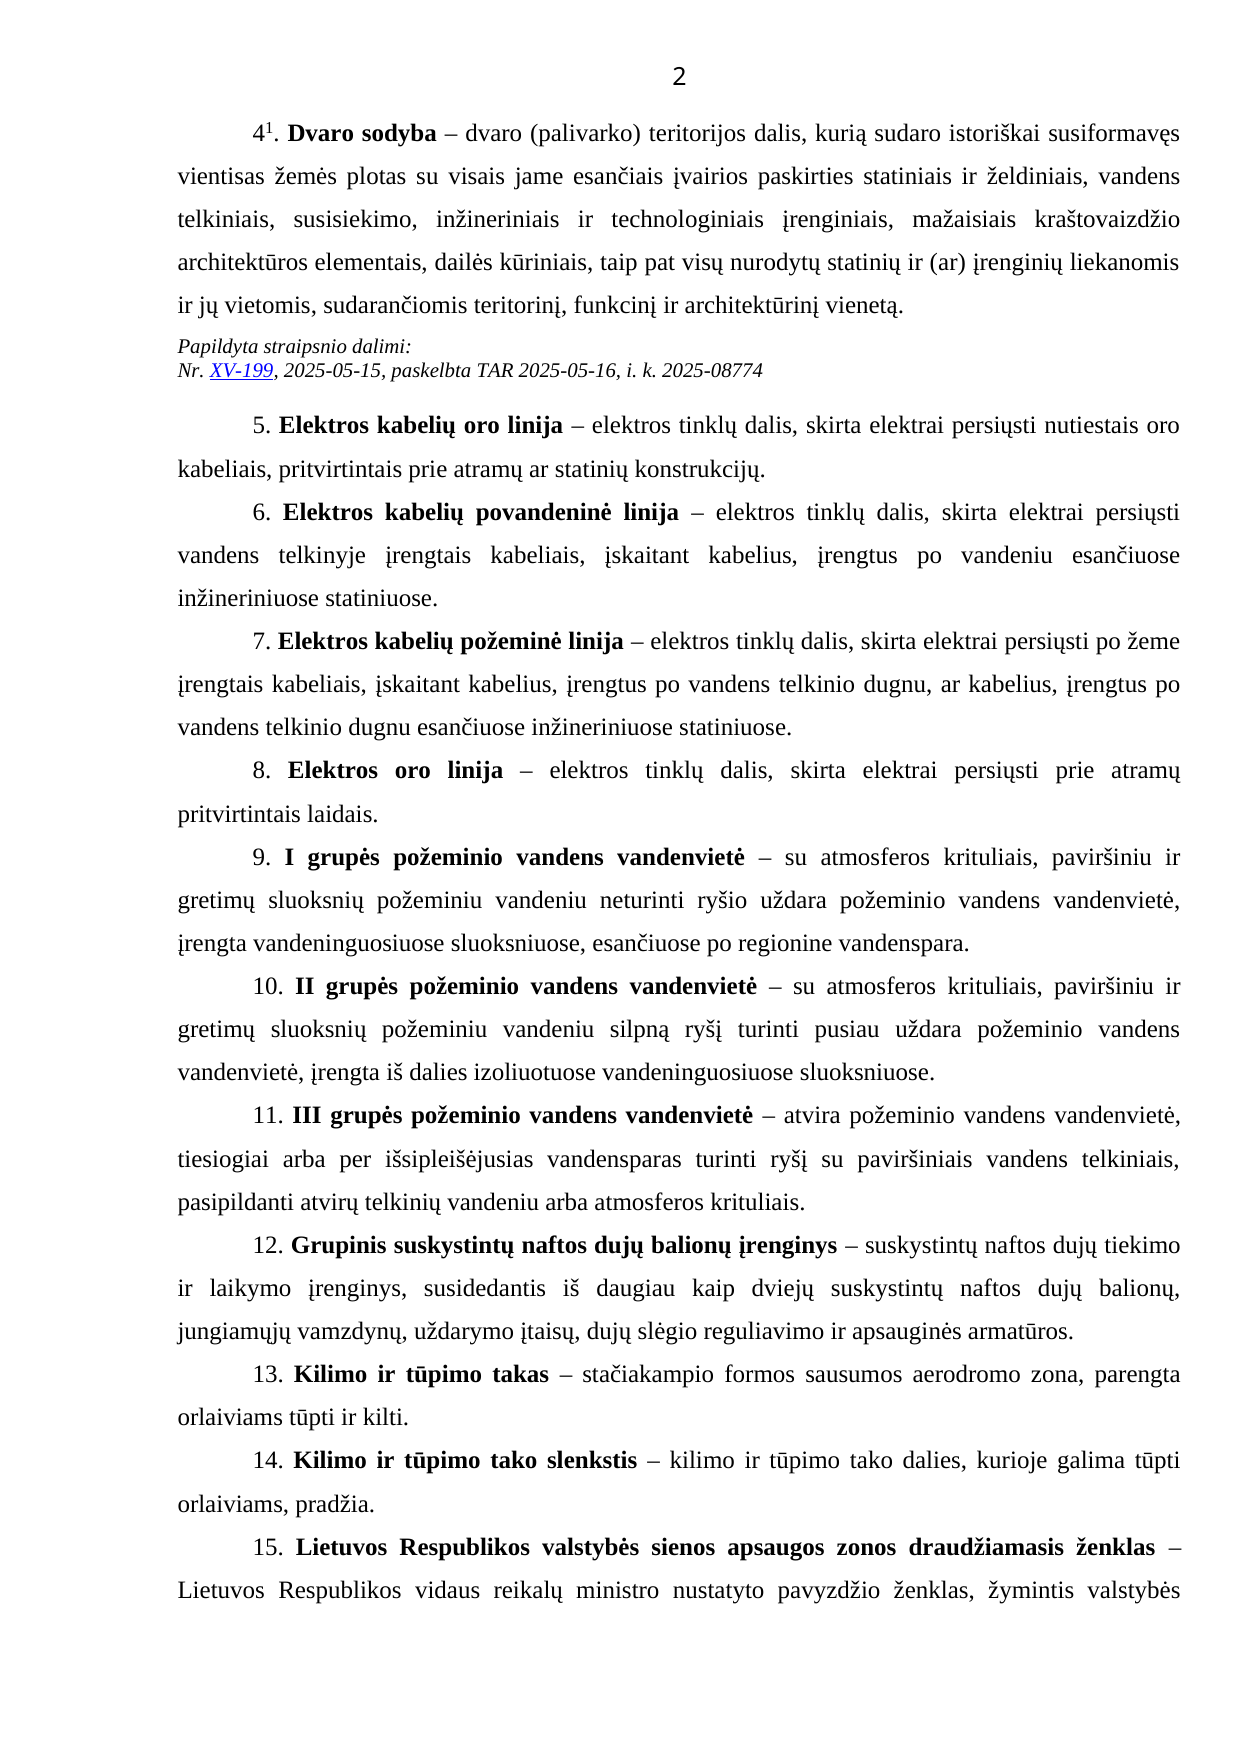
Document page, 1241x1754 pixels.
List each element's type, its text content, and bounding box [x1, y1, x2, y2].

text 10. II grupės požeminio vandens vandenvietė – su atmosferos krituliais, paviršiniu ir gretimų sluoksnių požeminiu vandeniu silpną ryšį turinti pusiau uždara požeminio vandens vandenvietė, įrengta iš dalies izoliuotuose vandeninguosiuose sluoksniuose. [177, 971, 1181, 1086]
text 14. Kilimo ir tūpimo tako slenkstis – kilimo ir tūpimo tako dalies, kurioje galima tūpti orlaiviams, pradžia. [177, 1446, 1181, 1517]
text 5. Elektros kabelių oro linija – elektros tinklų dalis, skirta elektrai persiųsti nutiestais oro kabeliais, pritvirtintais prie atramų ar statinių konstrukcijų. [177, 411, 1181, 482]
text 6. Elektros kabelių povandeninė linija – elektros tinklų dalis, skirta elektrai persiųsti vandens telkinyje įrengtais kabeliais, įskaitant kabelius, įrengtus po vandeniu esančiuose inžineriniuose statiniuose. [177, 497, 1181, 612]
text 11. III grupės požeminio vandens vandenvietė – atvira požeminio vandens vandenvietė, tiesiogiai arba per išsipleišėjusias vandensparas turinti ryšį su paviršiniais vandens telkiniais, pasipildanti atvirų telkinių vandeniu arba atmosferos krituliais. [177, 1101, 1181, 1216]
text 9. I grupės požeminio vandens vandenvietė – su atmosferos krituliais, paviršiniu ir gretimų sluoksnių požeminiu vandeniu neturinti ryšio uždara požeminio vandens vandenvietė, įrengta vandeninguosiuose sluoksniuose, esančiuose po regionine vandenspara. [177, 842, 1181, 957]
text 7. Elektros kabelių požeminė linija – elektros tinklų dalis, skirta elektrai persiųsti po žeme įrengtais kabeliais, įskaitant kabelius, įrengtus po vandens telkinio dugnu, ar kabelius, įrengtus po vandens telkinio dugnu esančiuose inžineriniuose statiniuose. [177, 626, 1181, 741]
text 12. Grupinis suskystintų naftos dujų balionų įrenginys – suskystintų naftos dujų tiekimo ir laikymo įrenginys, susidedantis iš daugiau kaip dviejų suskystintų naftos dujų balionų, jungiamųjų vamzdynų, uždarymo įtaisų, dujų slėgio reguliavimo ir apsauginės armatūros. [177, 1230, 1181, 1345]
text Papildyta straipsnio dalimi: [177, 334, 1181, 358]
text Nr. XV-199, 2025-05-15, paskelbta TAR 2025-05-16, i. k. 2025-08774 [177, 358, 1181, 382]
text 8. Elektros oro linija – elektros tinklų dalis, skirta elektrai persiųsti prie atramų pritvirtintais laidais. [177, 756, 1181, 827]
text 15. Lietuvos Respublikos valstybės sienos apsaugos zonos draudžiamasis ženklas – Lietuvos Respublikos vidaus reikalų ministro nustatyto pavyzdžio ženklas, žymintis valstybės [177, 1532, 1181, 1604]
text 13. Kilimo ir tūpimo takas – stačiakampio formos sausumos aerodromo zona, parengta orlaiviams tūpti ir kilti. [177, 1359, 1181, 1431]
text 41. Dvaro sodyba – dvaro (palivarko) teritorijos dalis, kurią sudaro istoriškai susiformavęs vientisas žemės plotas su visais jame esančiais įvairios paskirties statiniais ir želdiniais, vandens telkiniais, susisiekimo, inžineriniais ir technologiniais įrenginiais, mažaisiais kraštovaizdžio architektūros elementais, dailės kūriniais, taip pat visų nurodytų statinių ir (ar) įrenginių liekanomis ir jų vietomis, sudarančiomis teritorinį, funkcinį ir architektūrinį vienetą. [177, 118, 1181, 319]
